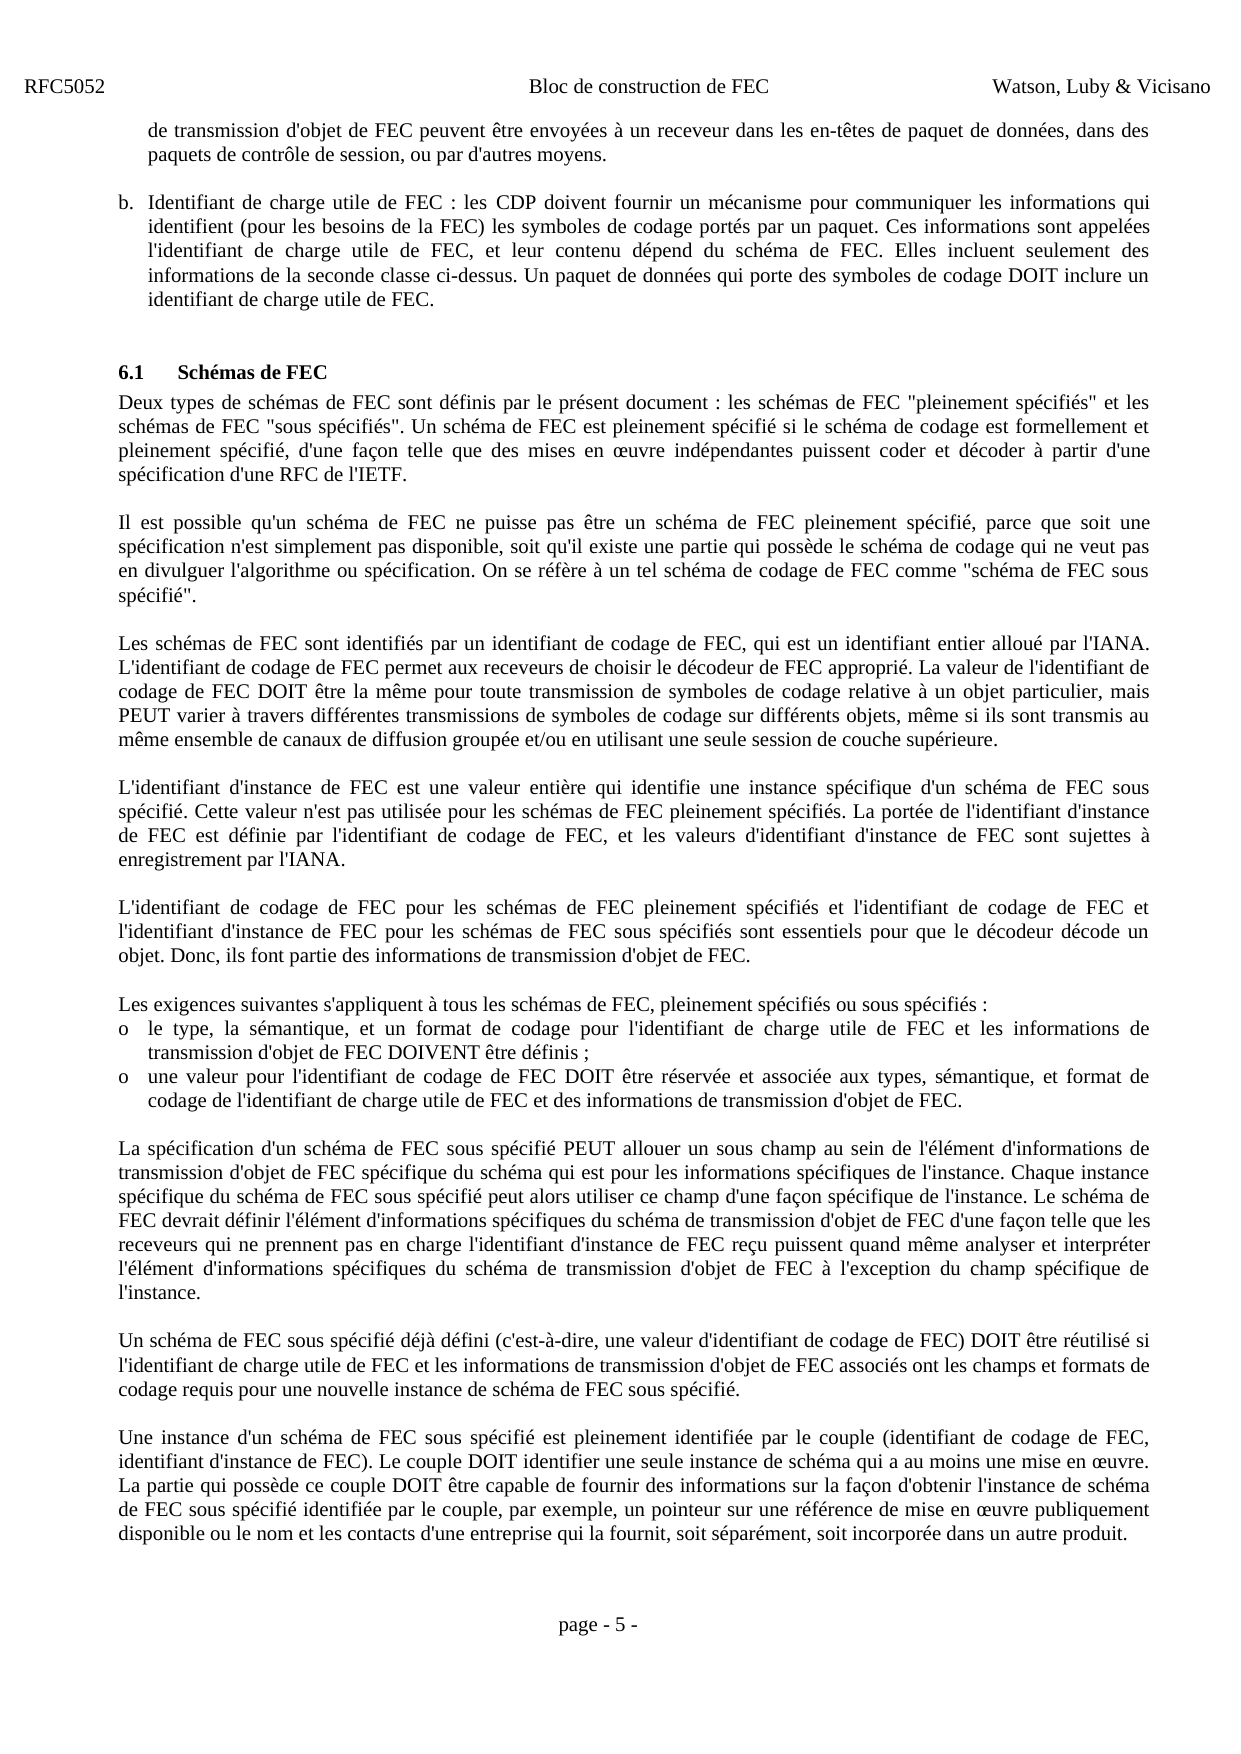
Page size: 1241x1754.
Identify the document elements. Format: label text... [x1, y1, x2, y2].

text o une valeur pour l'identifiant de codage de FEC DOIT être réservée et associée aux types, sémantique, et format de codage de l'identifiant de charge utile de FEC et des informations de transmission d'objet de FEC. [118, 1064, 1152, 1112]
text de transmission d'objet de FEC peuvent être envoyées à un receveur dans les en-têtes de paquet de données, dans des paquets de contrôle de session, ou par d'autres moyens. [118, 118, 1152, 166]
text Une instance d'un schéma de FEC sous spécifié est pleinement identifiée par le couple (identifiant de codage de FEC, identifiant d'instance de FEC). Le couple DOIT identifier une seule instance de schéma qui a au moins une mise en œuvre. La partie qui possède ce couple DOIT être capable de fournir des informations sur la façon d'obtenir l'instance de schéma de FEC sous spécifié identifiée par le couple, par exemple, un pointeur sur une référence de mise en œuvre publiquement disponible ou le nom et les contacts d'une entreprise qui la fournit, soit séparément, soit incorporée dans un autre produit. [118, 1425, 1152, 1545]
text L'identifiant de codage de FEC pour les schémas de FEC pleinement spécifiés et l'identifiant de codage de FEC et l'identifiant d'instance de FEC pour les schémas de FEC sous spécifiés sont essentiels pour que le décodeur décode un objet. Donc, ils font partie des informations de transmission d'objet de FEC. [118, 895, 1152, 967]
text Les schémas de FEC sont identifiés par un identifiant de codage de FEC, qui est un identifiant entier alloué par l'IANA. L'identifiant de codage de FEC permet aux receveurs de choisir le décodeur de FEC approprié. La valeur de l'identifiant de codage de FEC DOIT être la même pour toute transmission de symboles de codage relative à un objet particulier, mais PEUT varier à travers différentes transmissions de symboles de codage sur différents objets, même si ils sont transmis au même ensemble de canaux de diffusion groupée et/ou en utilisant une seule session de couche supérieure. [118, 631, 1152, 751]
text o le type, la sémantique, et un format de codage pour l'identifiant de charge utile de FEC et les informations de transmission d'objet de FEC DOIVENT être définis ; [118, 1016, 1152, 1064]
text Un schéma de FEC sous spécifié déjà défini (c'est-à-dire, une valeur d'identifiant de codage de FEC) DOIT être réutilisé si l'identifiant de charge utile de FEC et les informations de transmission d'objet de FEC associés ont les champs et formats de codage requis pour une nouvelle instance de schéma de FEC sous spécifié. [118, 1328, 1152, 1401]
text b. Identifiant de charge utile de FEC : les CDP doivent fournir un mécanisme pour communiquer les informations qui identifient (pour les besoins de la FEC) les symboles de codage portés par un paquet. Ces informations sont appelées l'identifiant de charge utile de FEC, et leur contenu dépend du schéma de FEC. Elles incluent seulement des informations de la seconde classe ci-dessus. Un paquet de données qui porte des symboles de codage DOIT inclure un identifiant de charge utile de FEC. [118, 190, 1152, 311]
text La spécification d'un schéma de FEC sous spécifié PEUT allouer un sous champ au sein de l'élément d'informations de transmission d'objet de FEC spécifique du schéma qui est pour les informations spécifiques de l'instance. Chaque instance spécifique du schéma de FEC sous spécifié peut alors utiliser ce champ d'une façon spécifique de l'instance. Le schéma de FEC devrait définir l'élément d'informations spécifiques du schéma de transmission d'objet de FEC d'une façon telle que les receveurs qui ne prennent pas en charge l'identifiant d'instance de FEC reçu puissent quand même analyser et interpréter l'élément d'informations spécifiques du schéma de transmission d'objet de FEC à l'exception du champ spécifique de l'instance. [118, 1136, 1152, 1304]
text Il est possible qu'un schéma de FEC ne puisse pas être un schéma de FEC pleinement spécifié, parce que soit une spécification n'est simplement pas disponible, soit qu'il existe une partie qui possède le schéma de codage qui ne veut pas en divulguer l'algorithme ou spécification. On se réfère à un tel schéma de codage de FEC comme "schéma de FEC sous spécifié". [118, 510, 1152, 607]
text Les exigences suivantes s'appliquent à tous les schémas de FEC, pleinement spécifiés ou sous spécifiés : [118, 992, 1152, 1016]
text Deux types de schémas de FEC sont définis par le présent document : les schémas de FEC "pleinement spécifiés" et les schémas de FEC "sous spécifiés". Un schéma de FEC est pleinement spécifié si le schéma de codage est formellement et pleinement spécifié, d'une façon telle que des mises en œuvre indépendantes puissent coder et décoder à partir d'une spécification d'une RFC de l'IETF. [118, 390, 1152, 486]
subtitle 6.1 Schémas de FEC [118, 360, 1152, 384]
text L'identifiant d'instance de FEC est une valeur entière qui identifie une instance spécifique d'un schéma de FEC sous spécifié. Cette valeur n'est pas utilisée pour les schémas de FEC pleinement spécifiés. La portée de l'identifiant d'instance de FEC est définie par l'identifiant de codage de FEC, et les valeurs d'identifiant d'instance de FEC sont sujettes à enregistrement par l'IANA. [118, 775, 1152, 871]
